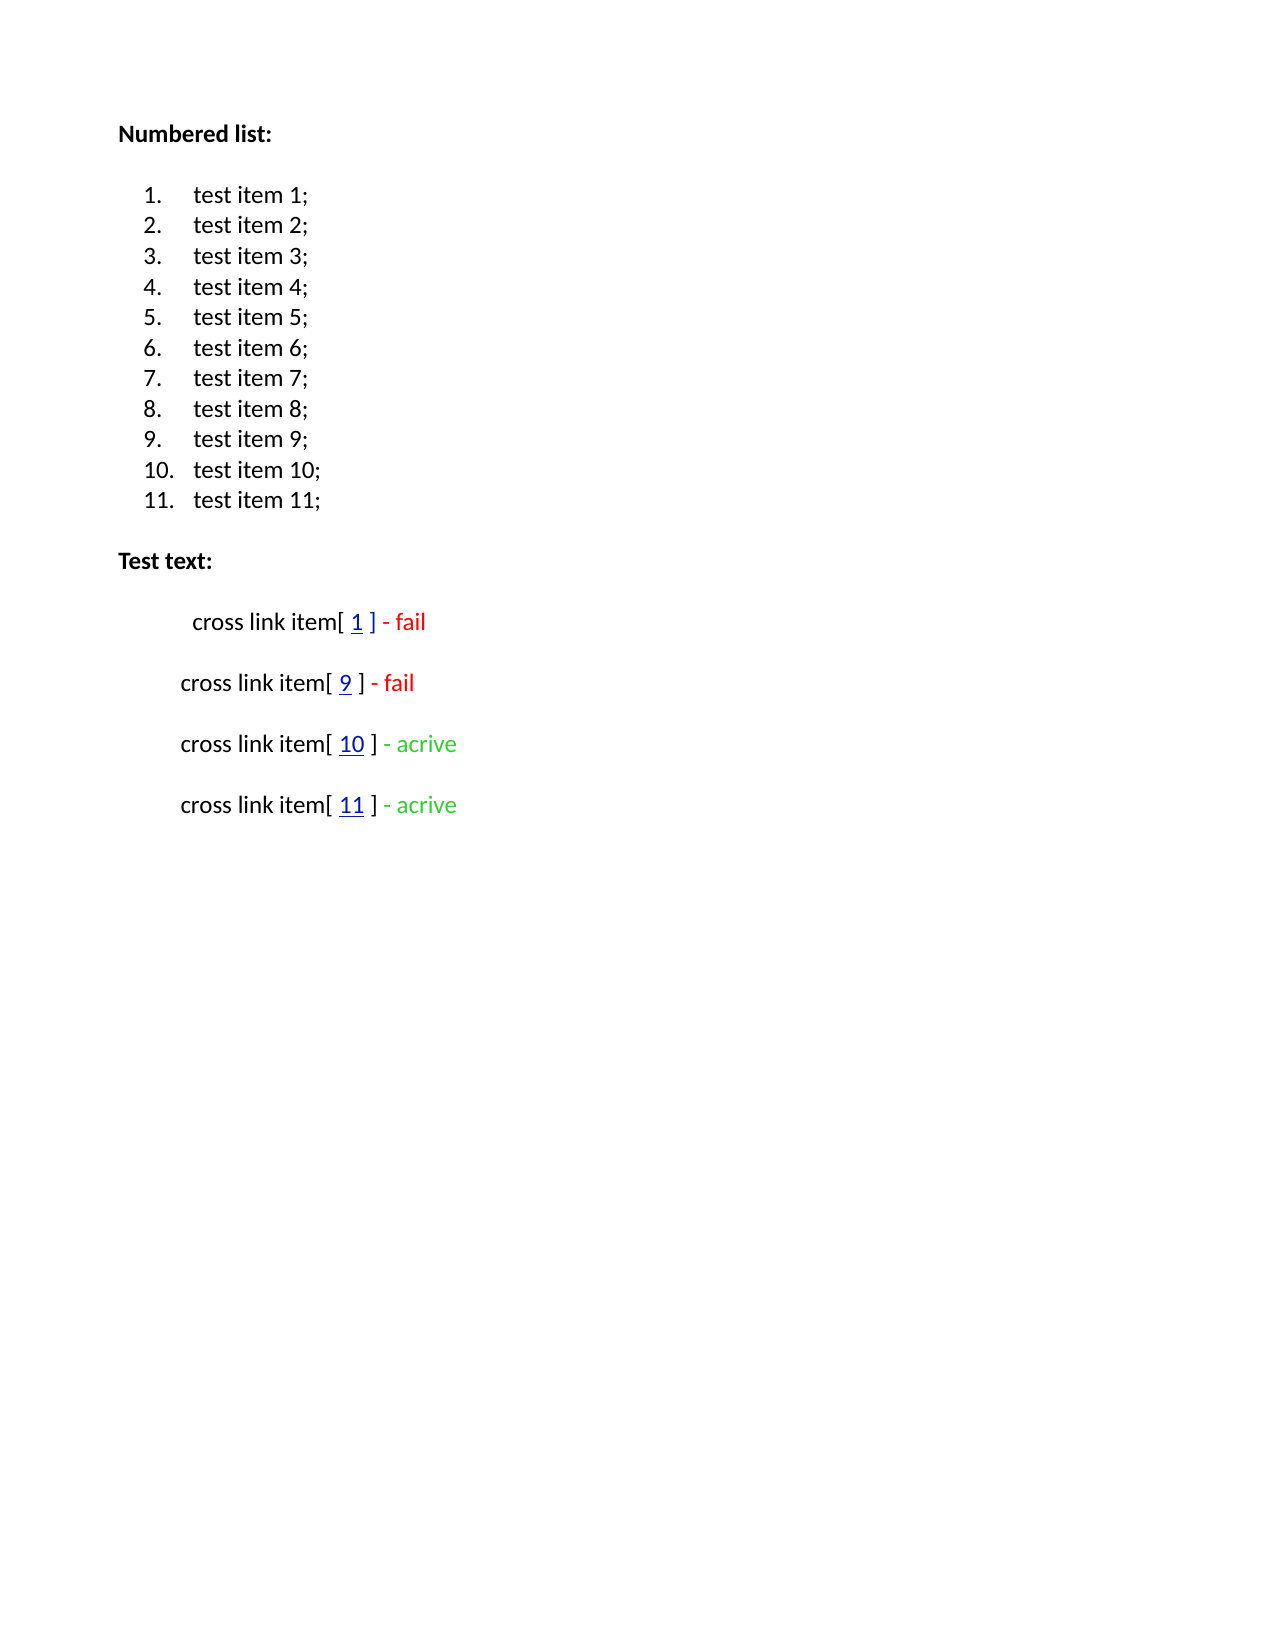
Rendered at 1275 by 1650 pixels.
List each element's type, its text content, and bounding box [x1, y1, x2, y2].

text Test text: [118, 545, 1157, 576]
list test item 8; [143, 393, 1157, 423]
list test item 2; [143, 210, 1157, 240]
list test item 11; [143, 484, 1157, 515]
list test item 5; [143, 301, 1157, 332]
list test item 4; [143, 271, 1157, 301]
text cross link item[ 11 ] - acrive [118, 789, 1157, 820]
text Numbered list: [118, 118, 1157, 149]
list test item 9; [143, 423, 1157, 454]
list test item 3; [143, 240, 1157, 271]
list test item 1; [143, 179, 1157, 210]
list test item 10; [143, 454, 1157, 484]
text cross link item[ 9 ] - fail [118, 667, 1157, 698]
list test item 7; [143, 362, 1157, 393]
list test item 6; [143, 332, 1157, 362]
text cross link item[ 10 ] - acrive [118, 728, 1157, 759]
text cross link item[ 1 ] - fail [118, 606, 1157, 637]
